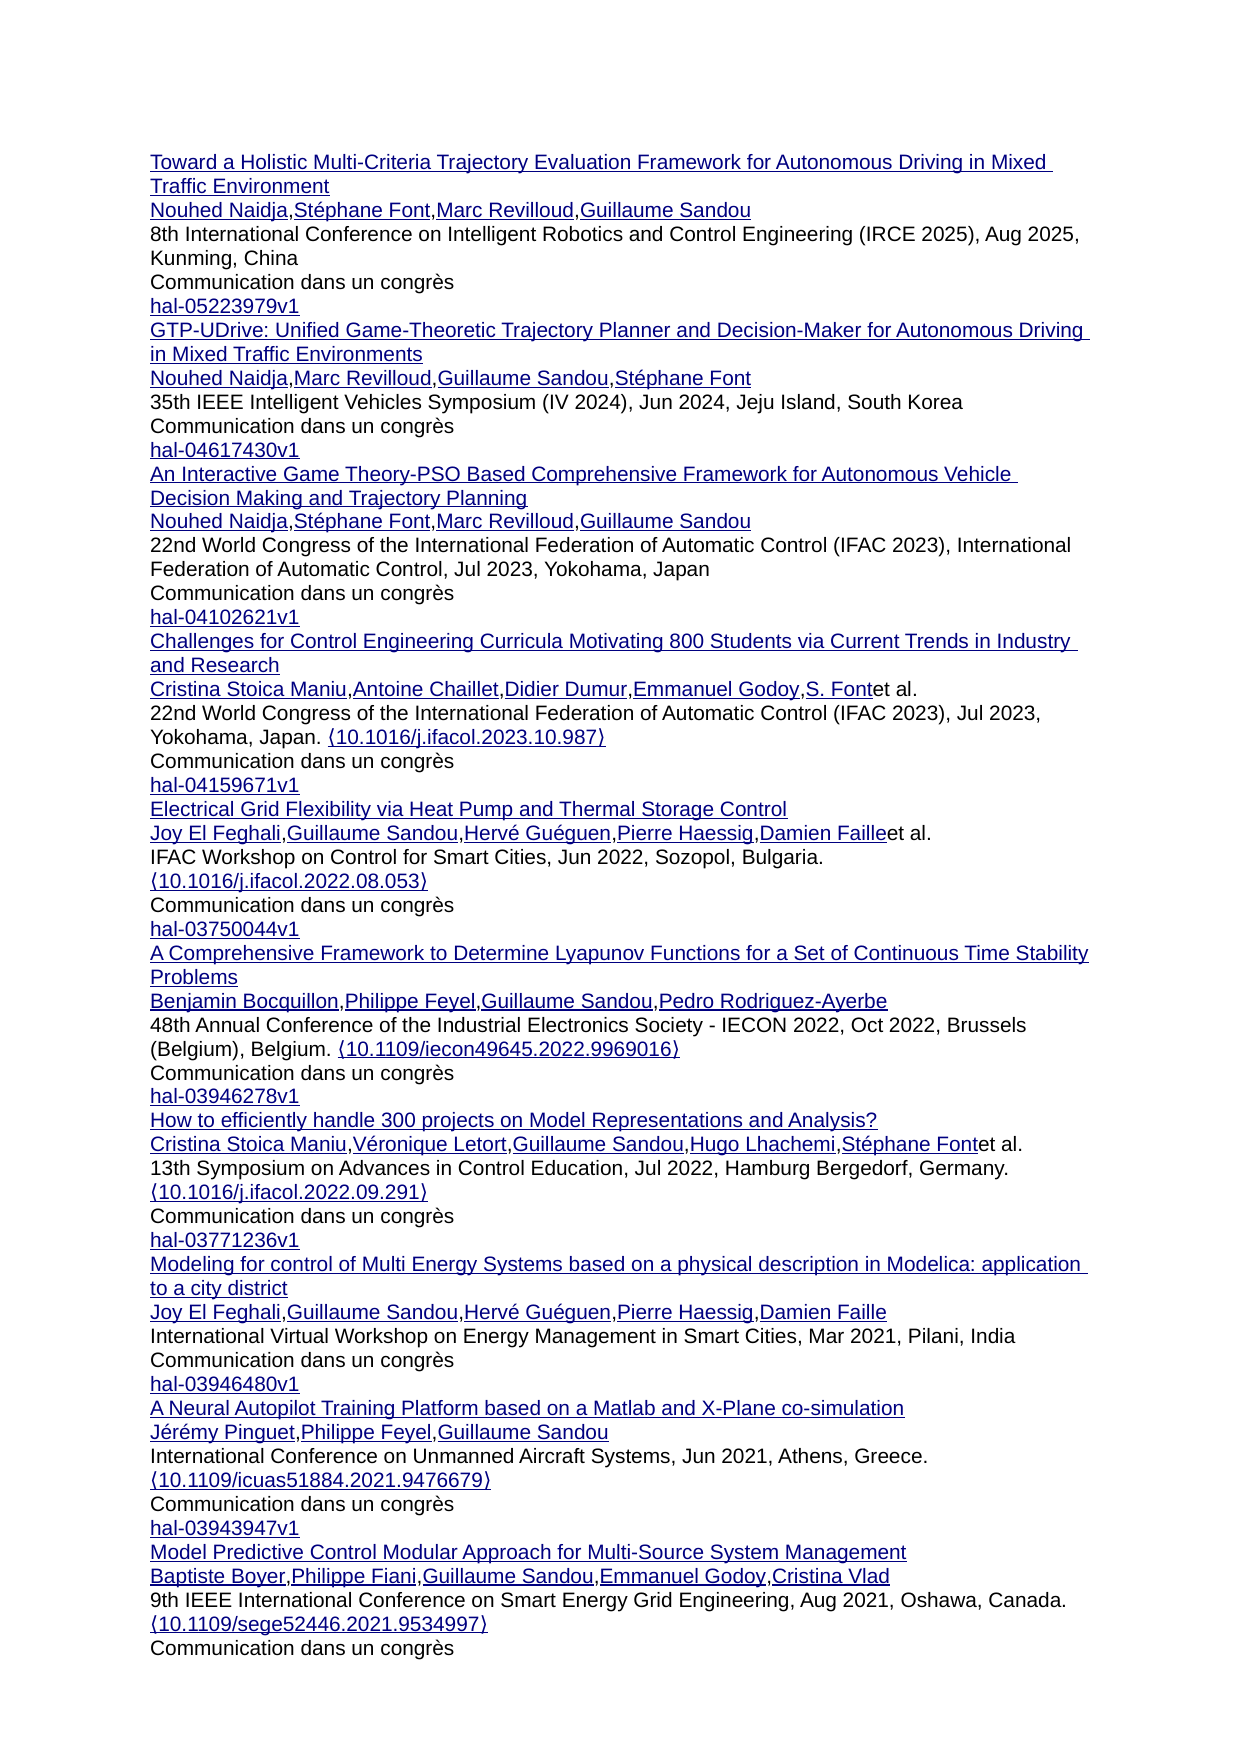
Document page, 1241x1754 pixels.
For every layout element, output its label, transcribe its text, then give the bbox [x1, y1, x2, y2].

table_cell in Mixed Traffic Environments Nouhed Naidja,Marc Revilloud,Guillaume Sandou,Stéphane Font 35th IEEE Intelligent Vehicles Symposium (IV 2024), Jun 2024, Jeju Island, South Korea Communication dans un congrès hal-04617430v1 [150, 340, 1090, 461]
table_cell GTP-UDrive: Unified Game-Theoretic Trajectory Planner and Decision-Maker for Autonomous Driving [150, 318, 1090, 339]
table_cell Toward a Holistic Multi-Criteria Trajectory Evaluation Framework for Autonomous Driving in Mixed Traffic Environment Nouhed Naidja,Stéphane Font,Marc Revilloud,Guillaume Sandou 8th International Conference on Intelligent Robotics and Control Engineering (IRCE 2025), Aug 2025, Kunming, China Communication dans un congrès hal-05223979v1 [150, 150, 1090, 318]
table_cell Model Predictive Control Modular Approach for Multi-Source System Management Baptiste Boyer,Philippe Fiani,Guillaume Sandou,Emmanuel Godoy,Cristina Vlad 9th IEEE International Conference on Smart Energy Grid Engineering, Aug 2021, Oshawa, Canada. ⟨10.1109/sege52446.2021.9534997⟩ Communication dans un congrès [150, 1540, 1090, 1659]
table_cell How to efficiently handle 300 projects on Model Representations and Analysis? Cristina Stoica Maniu,Véronique Letort,Guillaume Sandou,Hugo Lhachemi,Stéphane Fontet al. 13th Symposium on Advances in Control Education, Jul 2022, Hamburg Bergedorf, Germany. ⟨10.1016/j.ifacol.2022.09.291⟩ Communication dans un congrès hal-03771236v1 [150, 1108, 1090, 1252]
table_cell An Interactive Game Theory-PSO Based Comprehensive Framework for Autonomous Vehicle Decision Making and Trajectory Planning Nouhed Naidja,Stéphane Font,Marc Revilloud,Guillaume Sandou 22nd World Congress of the International Federation of Automatic Control (IFAC 2023), International Federation of Automatic Control, Jul 2023, Yokohama, Japan Communication dans un congrès hal-04102621v1 [150, 461, 1090, 629]
table_cell A Neural Autopilot Training Platform based on a Matlab and X-Plane co-simulation Jérémy Pinguet,Philippe Feyel,Guillaume Sandou International Conference on Unmanned Aircraft Systems, Jun 2021, Athens, Greece. ⟨10.1109/icuas51884.2021.9476679⟩ Communication dans un congrès hal-03943947v1 [150, 1396, 1090, 1539]
table_cell Challenges for Control Engineering Curricula Motivating 800 Students via Current Trends in Industry and Research Cristina Stoica Maniu,Antoine Chaillet,Didier Dumur,Emmanuel Godoy,S. Fontet al. 22nd World Congress of the International Federation of Automatic Control (IFAC 2023), Jul 2023, Yokohama, Japan. ⟨10.1016/j.ifacol.2023.10.987⟩ Communication dans un congrès hal-04159671v1 [150, 629, 1090, 797]
table_cell Electrical Grid Flexibility via Heat Pump and Thermal Storage Control Joy El Feghali,Guillaume Sandou,Hervé Guéguen,Pierre Haessig,Damien Failleet al. IFAC Workshop on Control for Smart Cities, Jun 2022, Sozopol, Bulgaria. ⟨10.1016/j.ifacol.2022.08.053⟩ Communication dans un congrès hal-03750044v1 [150, 797, 1090, 941]
table_cell Modeling for control of Multi Energy Systems based on a physical description in Modelica: application to a city district Joy El Feghali,Guillaume Sandou,Hervé Guéguen,Pierre Haessig,Damien Faille International Virtual Workshop on Energy Management in Smart Cities, Mar 2021, Pilani, India Communication dans un congrès hal-03946480v1 [150, 1252, 1090, 1396]
table_cell A Comprehensive Framework to Determine Lyapunov Functions for a Set of Continuous Time Stability Problems Benjamin Bocquillon,Philippe Feyel,Guillaume Sandou,Pedro Rodriguez-Ayerbe 48th Annual Conference of the Industrial Electronics Society - IECON 2022, Oct 2022, Brussels (Belgium), Belgium. ⟨10.1109/iecon49645.2022.9969016⟩ Communication dans un congrès hal-03946278v1 [150, 941, 1090, 1108]
